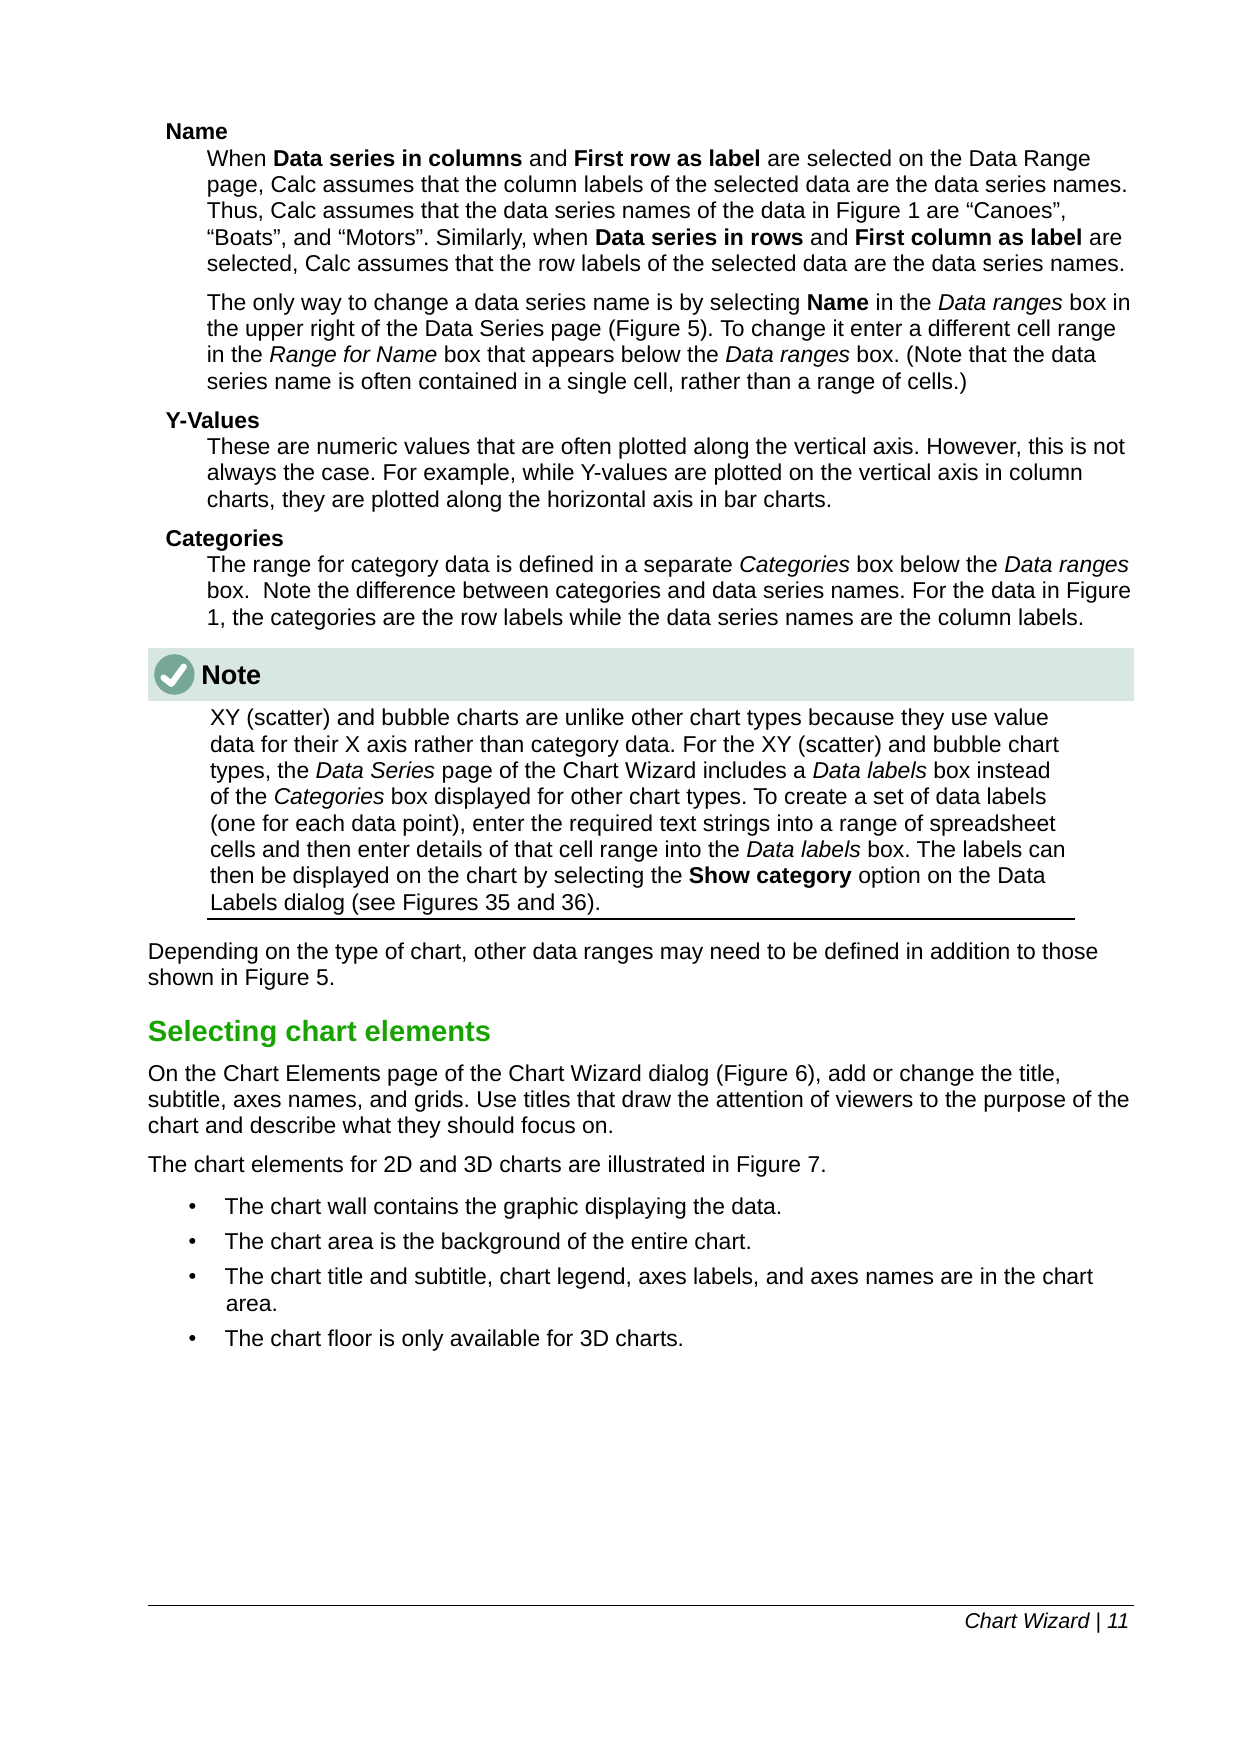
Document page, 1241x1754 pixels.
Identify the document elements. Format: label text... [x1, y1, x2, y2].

subtitle Selecting chart elements [148, 1014, 1134, 1048]
text These are numeric values that are often plotted along the vertical axis. However, this is not always the case. For example, while Y-values are plotted on the vertical axis in column charts, they are plotted along the horizontal axis in bar charts. [207, 433, 1134, 512]
text On the Chart Elements page of the Chart Wizard dialog (Figure 6), add or change the title, subtitle, axes names, and grids. Use titles that draw the attention of viewers to the purpose of the chart and describe what they should focus on. [148, 1059, 1134, 1138]
text The range for category data is defined in a separate Categories box below the Data ranges box. Note the difference between categories and data series names. For the data in Figure 1, the categories are the row labels while the data series names are the column labels. [207, 551, 1134, 630]
list The chart wall contains the graphic displaying the data. [185, 1190, 1134, 1219]
list The chart floor is only available for 3D charts. [185, 1322, 1134, 1354]
list The chart area is the background of the entire chart. [185, 1225, 1134, 1254]
text The chart elements for 2D and 3D charts are illustrated in Figure 7. [148, 1151, 1134, 1177]
text When Data series in columns and First row as label are selected on the Data Range page, Calc assumes that the column labels of the selected data are the data series names. Thus, Calc assumes that the data series names of the data in Figure 1 are “Canoes”, “Boats”, and “Motors”. Similarly, when Data series in rows and First column as label are selected, Calc assumes that the row labels of the selected data are the data series names. [207, 144, 1134, 276]
list The chart title and subtitle, chart legend, axes labels, and axes names are in the chart area. [185, 1260, 1134, 1316]
text Depending on the type of chart, other data ranges may need to be defined in addition to those shown in Figure 5. [148, 938, 1134, 991]
text XY (scatter) and bubble charts are unlike other chart types because they use value data for their X axis rather than category data. For the XY (scatter) and bubble chart types, the Data Series page of the Chart Wizard includes a Data labels box instead of the Categories box displayed for other chart types. To create a set of data labels (one for each data point), enter the required text strings into a range of spreadsheet cells and then enter details of that cell range into the Data labels box. The labels can then be displayed on the chart by selecting the Show category option on the Data Labels dialog (see Figures 35 and 36). [207, 701, 1075, 918]
text Name [165, 118, 1134, 144]
text Categories [165, 524, 1134, 551]
text Y-Values [165, 407, 1134, 433]
subtitle Note [148, 648, 1134, 701]
text The only way to change a data series name is by selecting Name in the Data ranges box in the upper right of the Data Series page (Figure 5). To change it enter a different cell range in the Range for Name box that appears below the Data ranges box. (Note that the data series name is often contained in a single cell, rather than a range of cells.) [207, 289, 1134, 394]
